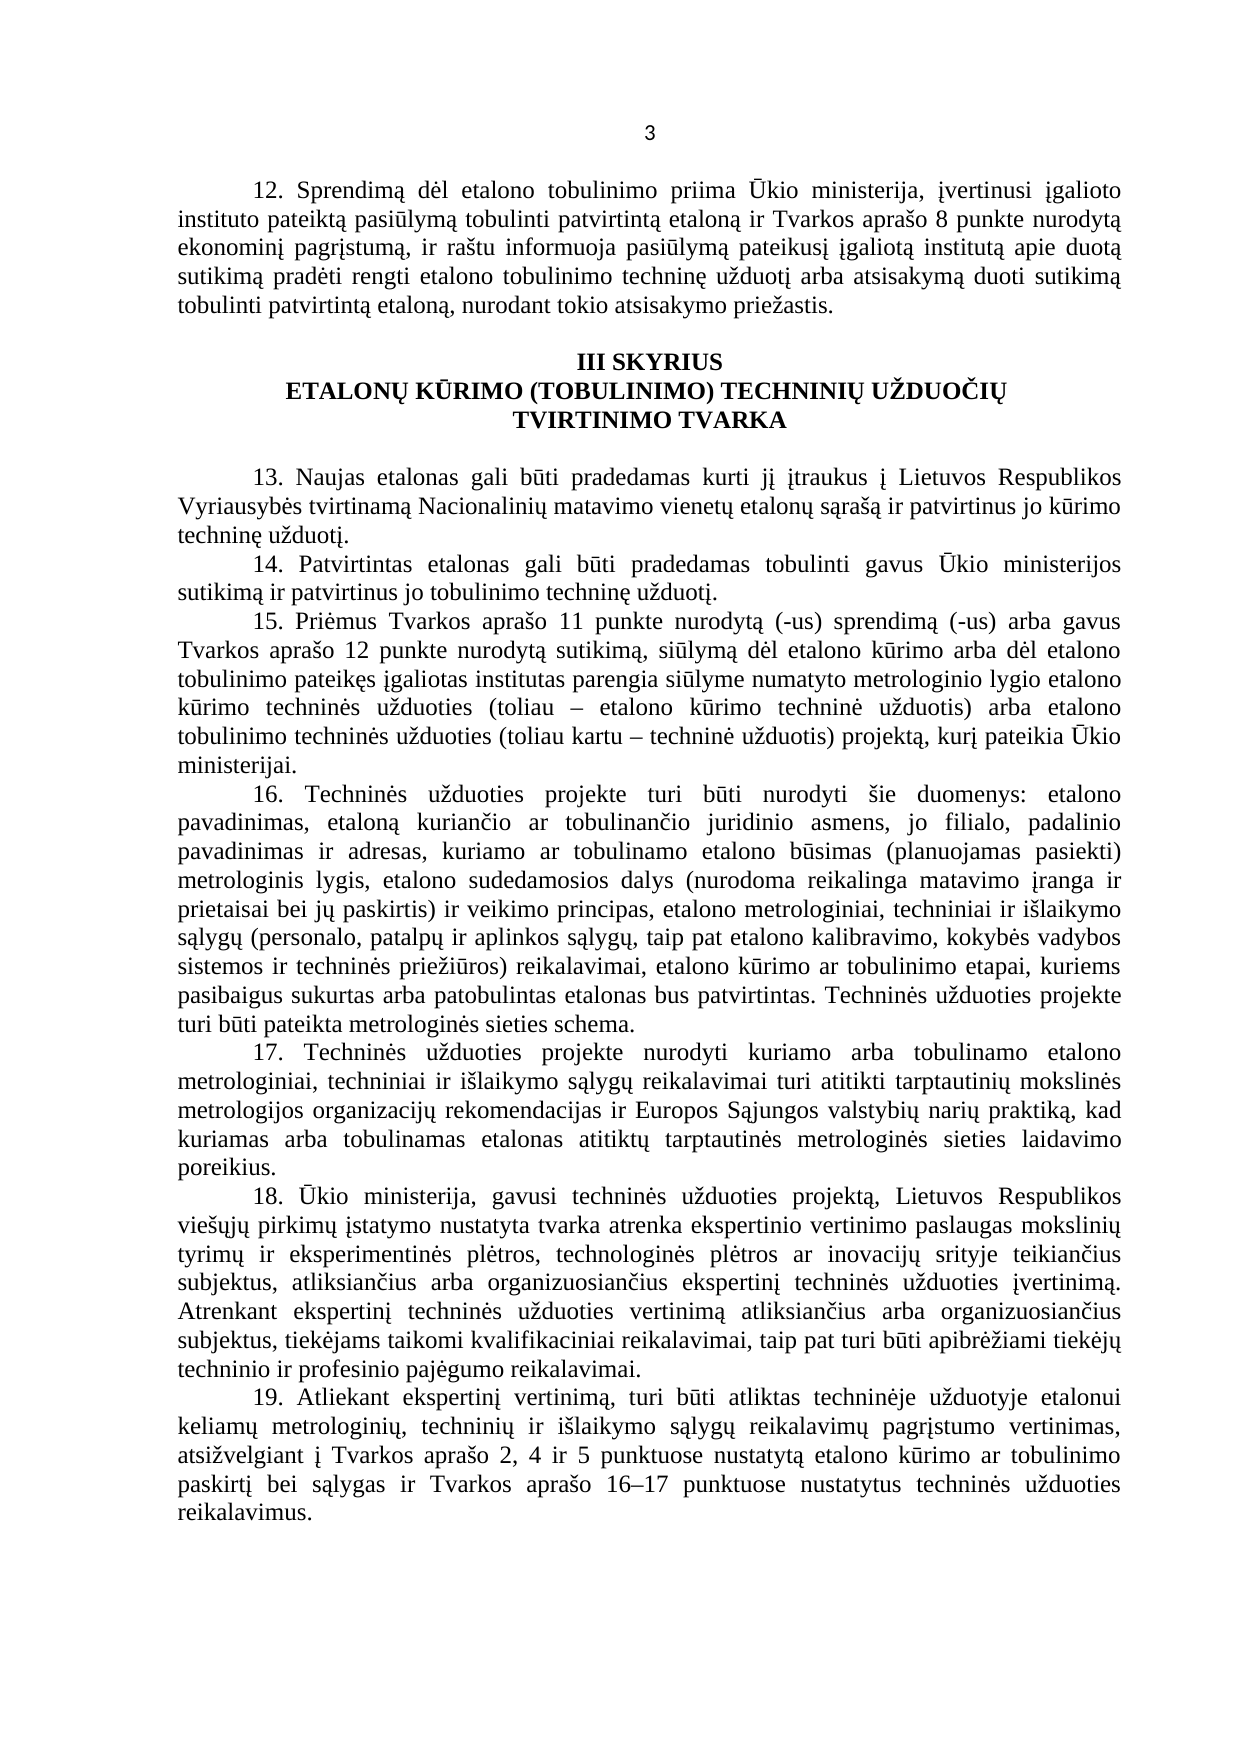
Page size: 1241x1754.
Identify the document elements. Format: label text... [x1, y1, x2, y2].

text 14. Patvirtintas etalonas gali būti pradedamas tobulinti gavus Ūkio ministerijos sutikimą ir patvirtinus jo tobulinimo techninę užduotį. [177, 549, 1122, 606]
text 13. Naujas etalonas gali būti pradedamas kurti jį įtraukus į Lietuvos Respublikos Vyriausybės tvirtinamą Nacionalinių matavimo vienetų etalonų sąrašą ir patvirtinus jo kūrimo techninę užduotį. [177, 462, 1122, 549]
text 17. Techninės užduoties projekte nurodyti kuriamo arba tobulinamo etalono metrologiniai, techniniai ir išlaikymo sąlygų reikalavimai turi atitikti tarptautinių mokslinės metrologijos organizacijų rekomendacijas ir Europos Sąjungos valstybių narių praktiką, kad kuriamas arba tobulinamas etalonas atitiktų tarptautinės metrologinės sieties laidavimo poreikius. [177, 1037, 1122, 1181]
text ETALONŲ KŪRIMO (TOBULINIMO) TECHNINIŲ UŽDUOČIŲ [177, 376, 1122, 405]
text TVIRTINIMO TVARKA [177, 405, 1122, 434]
text 16. Techninės užduoties projekte turi būti nurodyti šie duomenys: etalono pavadinimas, etaloną kuriančio ar tobulinančio juridinio asmens, jo filialo, padalinio pavadinimas ir adresas, kuriamo ar tobulinamo etalono būsimas (planuojamas pasiekti) metrologinis lygis, etalono sudedamosios dalys (nurodoma reikalinga matavimo įranga ir prietaisai bei jų paskirtis) ir veikimo principas, etalono metrologiniai, techniniai ir išlaikymo sąlygų (personalo, patalpų ir aplinkos sąlygų, taip pat etalono kalibravimo, kokybės vadybos sistemos ir techninės priežiūros) reikalavimai, etalono kūrimo ar tobulinimo etapai, kuriems pasibaigus sukurtas arba patobulintas etalonas bus patvirtintas. Techninės užduoties projekte turi būti pateikta metrologinės sieties schema. [177, 779, 1122, 1037]
text 18. Ūkio ministerija, gavusi techninės užduoties projektą, Lietuvos Respublikos viešųjų pirkimų įstatymo nustatyta tvarka atrenka ekspertinio vertinimo paslaugas mokslinių tyrimų ir eksperimentinės plėtros, technologinės plėtros ar inovacijų srityje teikiančius subjektus, atliksiančius arba organizuosiančius ekspertinį techninės užduoties įvertinimą. Atrenkant ekspertinį techninės užduoties vertinimą atliksiančius arba organizuosiančius subjektus, tiekėjams taikomi kvalifikaciniai reikalavimai, taip pat turi būti apibrėžiami tiekėjų techninio ir profesinio pajėgumo reikalavimai. [177, 1181, 1122, 1382]
text 12. Sprendimą dėl etalono tobulinimo priima Ūkio ministerija, įvertinusi įgalioto instituto pateiktą pasiūlymą tobulinti patvirtintą etaloną ir Tvarkos aprašo 8 punkte nurodytą ekonominį pagrįstumą, ir raštu informuoja pasiūlymą pateikusį įgaliotą institutą apie duotą sutikimą pradėti rengti etalono tobulinimo techninę užduotį arba atsisakymą duoti sutikimą tobulinti patvirtintą etaloną, nurodant tokio atsisakymo priežastis. [177, 175, 1122, 319]
text III SKYRIUS [177, 347, 1122, 376]
text 19. Atliekant ekspertinį vertinimą, turi būti atliktas techninėje užduotyje etalonui keliamų metrologinių, techninių ir išlaikymo sąlygų reikalavimų pagrįstumo vertinimas, atsižvelgiant į Tvarkos aprašo 2, 4 ir 5 punktuose nustatytą etalono kūrimo ar tobulinimo paskirtį bei sąlygas ir Tvarkos aprašo 16–17 punktuose nustatytus techninės užduoties reikalavimus. [177, 1382, 1122, 1526]
text 15. Priėmus Tvarkos aprašo 11 punkte nurodytą (-us) sprendimą (-us) arba gavus Tvarkos aprašo 12 punkte nurodytą sutikimą, siūlymą dėl etalono kūrimo arba dėl etalono tobulinimo pateikęs įgaliotas institutas parengia siūlyme numatyto metrologinio lygio etalono kūrimo techninės užduoties (toliau – etalono kūrimo techninė užduotis) arba etalono tobulinimo techninės užduoties (toliau kartu – techninė užduotis) projektą, kurį pateikia Ūkio ministerijai. [177, 606, 1122, 779]
